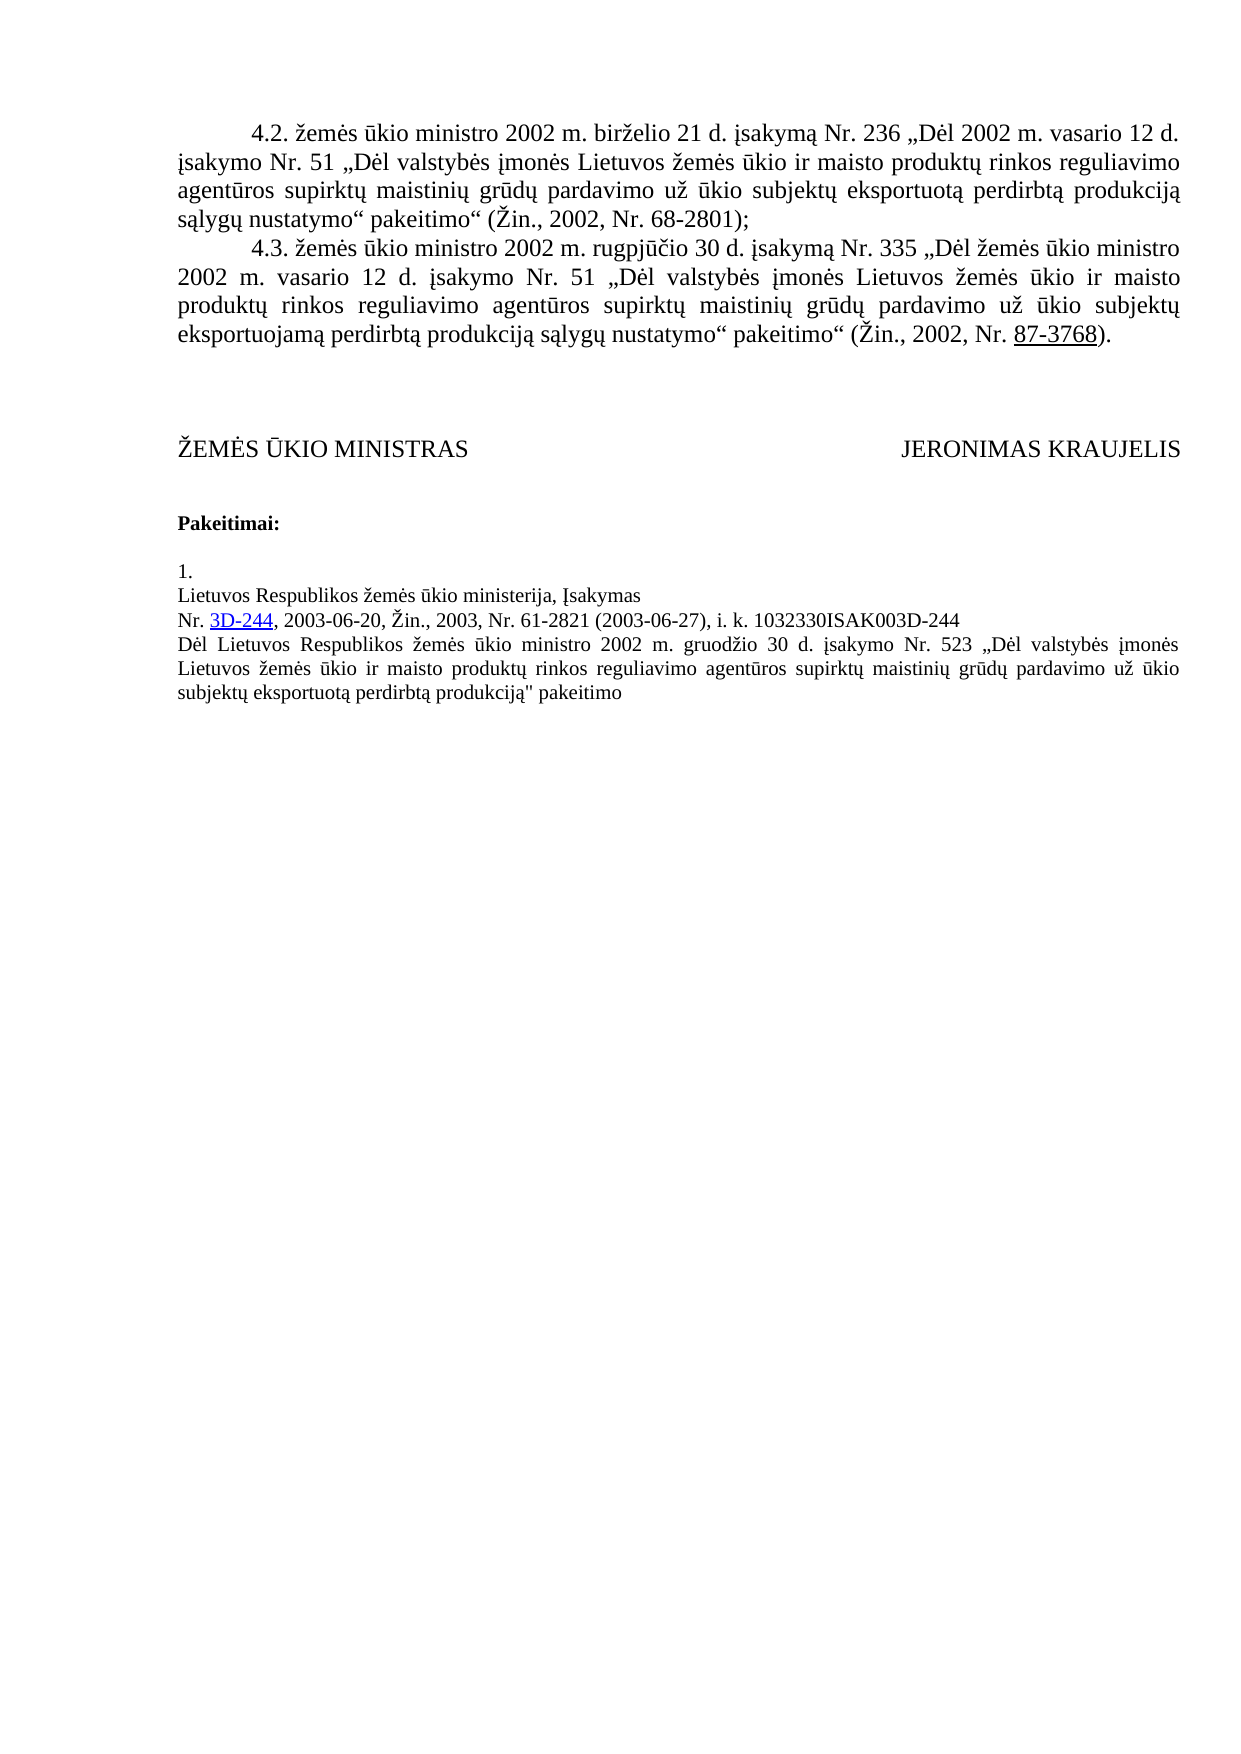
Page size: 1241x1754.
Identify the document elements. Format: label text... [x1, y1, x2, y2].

text 4.3. žemės ūkio ministro 2002 m. rugpjūčio 30 d. įsakymą Nr. 335 „Dėl žemės ūkio ministro 2002 m. vasario 12 d. įsakymo Nr. 51 „Dėl valstybės įmonės Lietuvos žemės ūkio ir maisto produktų rinkos reguliavimo agentūros supirktų maistinių grūdų pardavimo už ūkio subjektų eksportuojamą perdirbtą produkciją sąlygų nustatymo“ pakeitimo“ (Žin., 2002, Nr. 87-3768). [177, 233, 1181, 348]
text ŽEMĖS ŪKIO MINISTRAS JERONIMAS KRAUJELIS [177, 434, 1181, 463]
text Dėl Lietuvos Respublikos žemės ūkio ministro 2002 m. gruodžio 30 d. įsakymo Nr. 523 „Dėl valstybės įmonės Lietuvos žemės ūkio ir maisto produktų rinkos reguliavimo agentūros supirktų maistinių grūdų pardavimo už ūkio subjektų eksportuotą perdirbtą produkciją" pakeitimo [177, 632, 1181, 704]
text Nr. 3D-244, 2003-06-20, Žin., 2003, Nr. 61-2821 (2003-06-27), i. k. 1032330ISAK003D-244 [177, 607, 1181, 632]
text 1. [177, 559, 1181, 583]
text Lietuvos Respublikos žemės ūkio ministerija, Įsakymas [177, 583, 1181, 607]
text 4.2. žemės ūkio ministro 2002 m. birželio 21 d. įsakymą Nr. 236 „Dėl 2002 m. vasario 12 d. įsakymo Nr. 51 „Dėl valstybės įmonės Lietuvos žemės ūkio ir maisto produktų rinkos reguliavimo agentūros supirktų maistinių grūdų pardavimo už ūkio subjektų eksportuotą perdirbtą produkciją sąlygų nustatymo“ pakeitimo“ (Žin., 2002, Nr. 68-2801); [177, 118, 1181, 233]
text Pakeitimai: [177, 511, 1181, 535]
